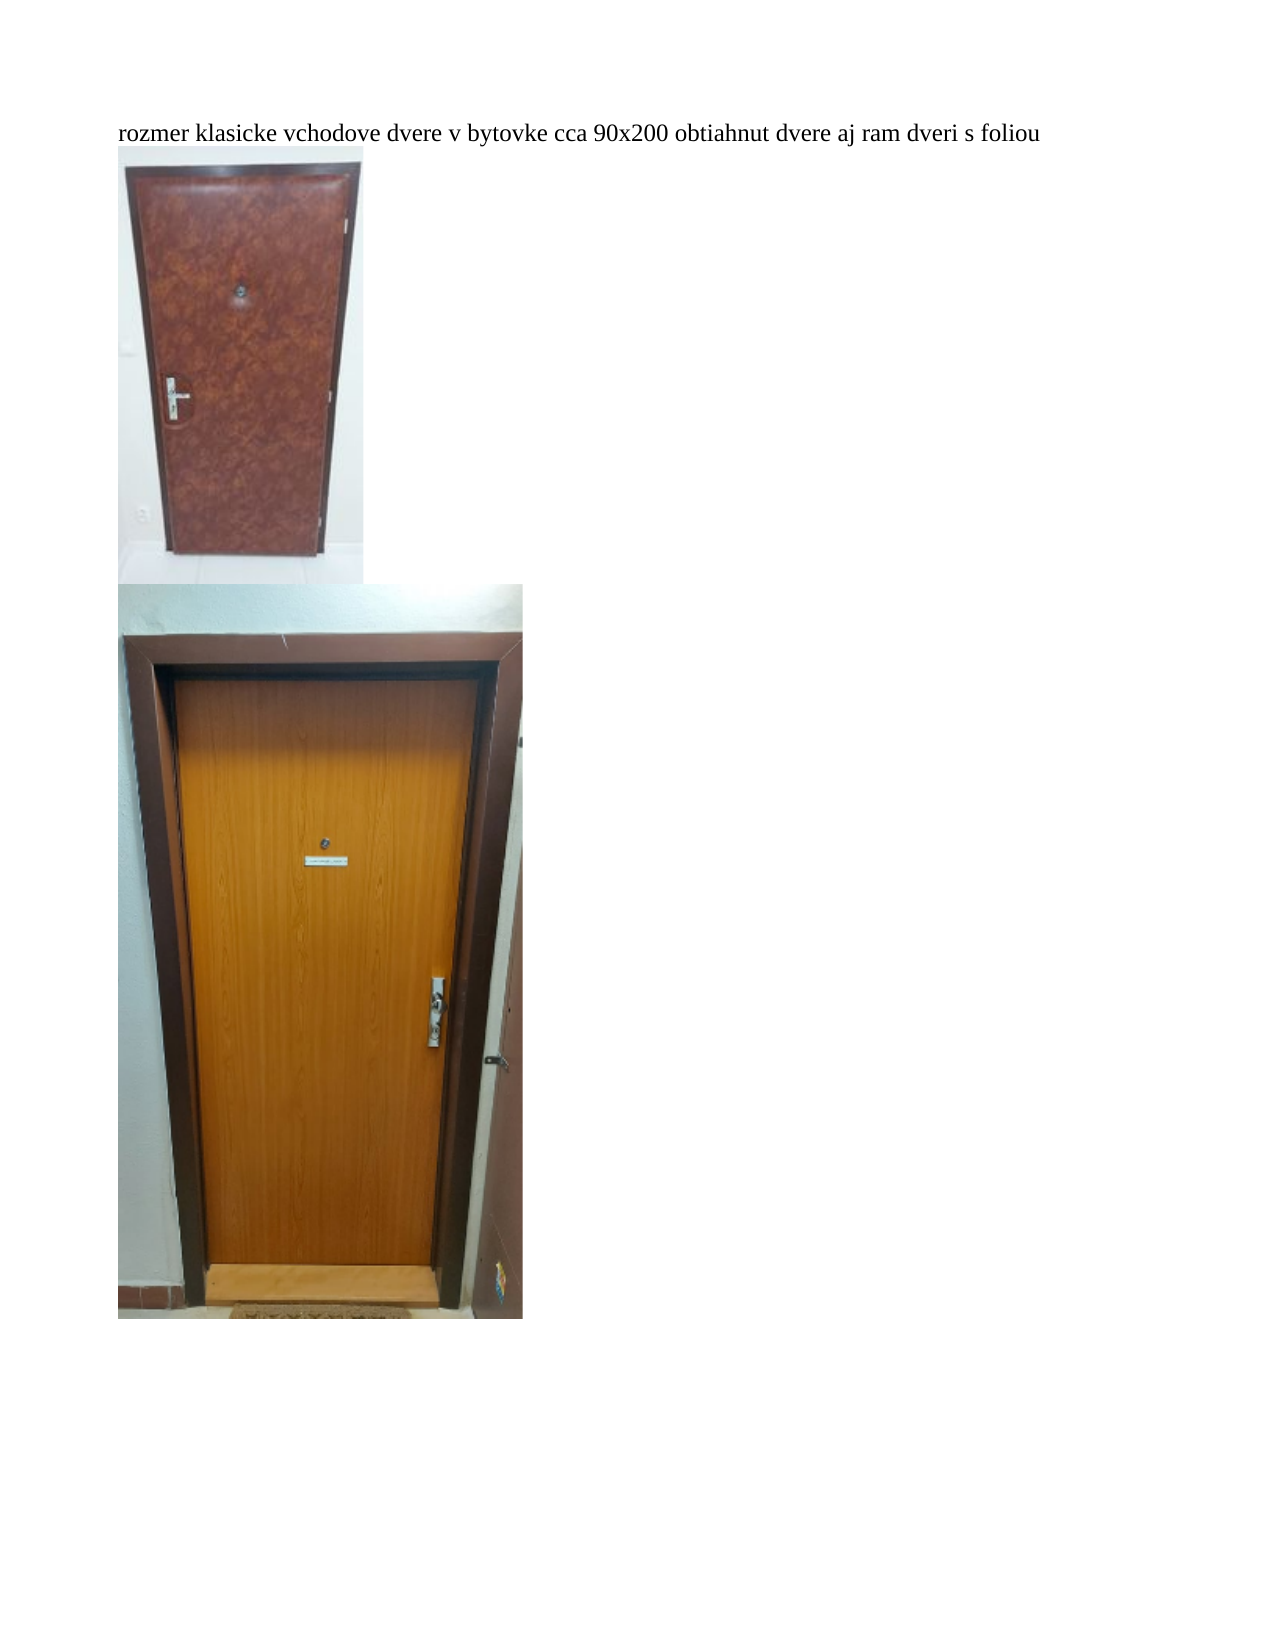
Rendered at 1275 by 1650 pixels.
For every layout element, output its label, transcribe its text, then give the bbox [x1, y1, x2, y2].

picture [118, 146, 523, 1319]
text rozmer klasicke vchodove dvere v bytovke cca 90x200 obtiahnut dvere aj ram dveri s foliou [118, 118, 1157, 584]
